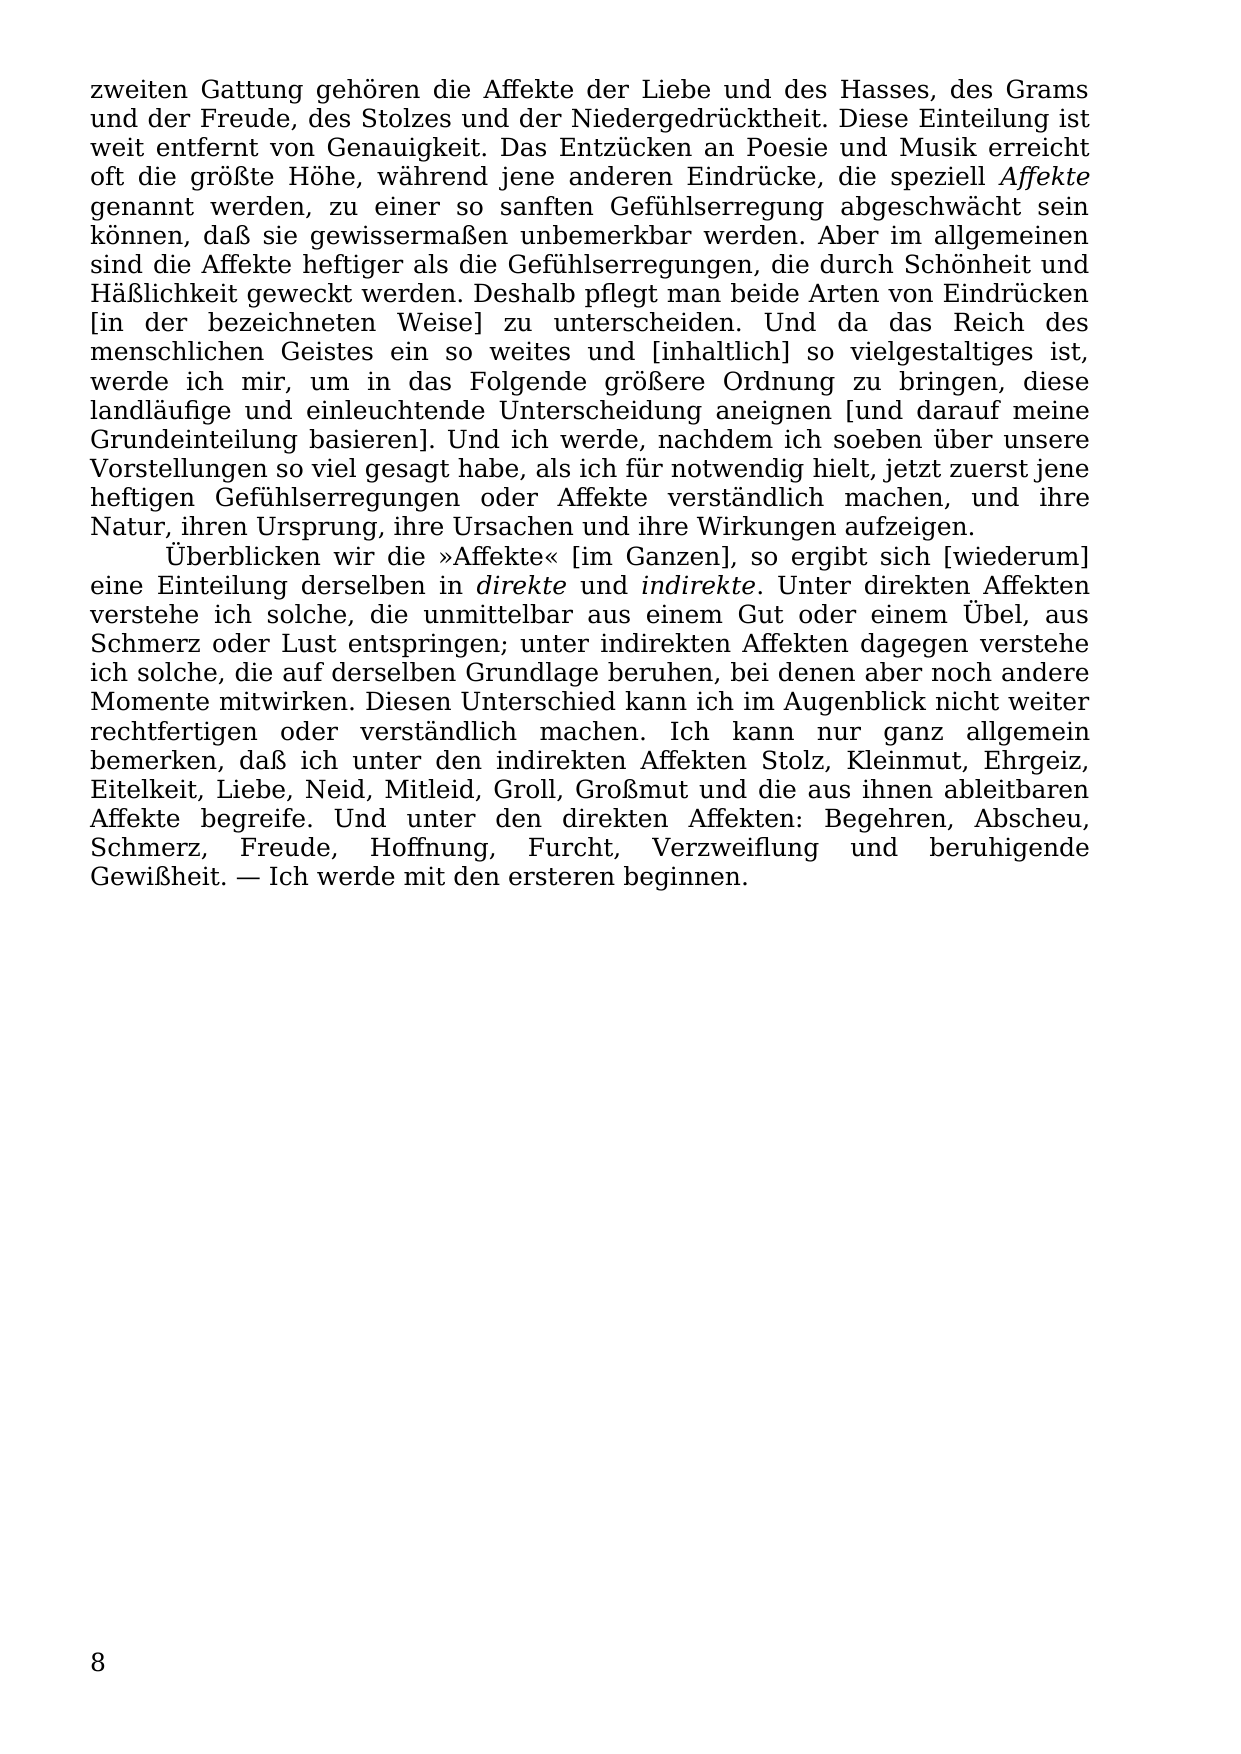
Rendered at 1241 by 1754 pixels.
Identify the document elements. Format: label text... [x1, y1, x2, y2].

text zweiten Gattung gehören die Affekte der Liebe und des Hasses, des Grams und der Freude, des Stolzes und der Niedergedrücktheit. Diese Einteilung ist weit entfernt von Genauigkeit. Das Entzücken an Poesie und Musik erreicht oft die größte Höhe, während jene anderen Eindrücke, die speziell Affekte genannt werden, zu einer so sanften Gefühlserregung abgeschwächt sein können, daß sie gewissermaßen unbemerkbar werden. Aber im allgemeinen sind die Affekte heftiger als die Gefühlserregungen‚ die durch Schönheit und Häßlichkeit geweckt werden. Deshalb pflegt man beide Arten von Eindrücken [in der bezeichneten Weise] zu unterscheiden. Und da das Reich des menschlichen Geistes ein so weites und [inhaltlich] so vielgestaltiges ist, werde ich mir, um in das Folgende größere Ordnung zu bringen, diese landläufige und einleuchtende Unterscheidung aneignen [und darauf meine Grundeinteilung basieren]. Und ich werde, nachdem ich soeben über unsere Vorstellungen so viel gesagt habe, als ich für notwendig hielt, jetzt zuerst jene heftigen Gefühls­erregungen oder Affekte verständlich machen, und ihre Natur, ihren Ursprung, ihre Ursachen und ihre Wirkungen aufzeigen. [90, 75, 1091, 542]
text Überblicken wir die »Affekte« [im Ganzen], so ergibt sich [wiederum] eine Einteilung derselben in direkte und indirekte. Unter direkten Affekten verstehe ich solche, die unmittelbar aus einem Gut oder einem Übel, aus Schmerz oder Lust entspringen; unter indirekten Affekten dagegen verstehe ich solche, die auf derselben Grundlage beruhen, bei denen aber noch andere Momente mitwirken. Diesen Unterschied kann ich im Augenblick nicht weiter rechtfertigen oder verständlich machen. Ich kann nur ganz allgemein bemerken, daß ich unter den indirekten Affekten Stolz, Kleinmut, Ehrgeiz, Eitelkeit, Liebe, Neid, Mitleid, Groll, Großmut und die aus ihnen ableitbaren Affekte begreife. Und unter den direkten Affekten: Begehren, Abscheu, Schmerz, Freude, Hoffnung, Furcht, Verzweiflung und beruhigende Gewißheit. — Ich werde mit den ersteren beginnen. [90, 542, 1091, 892]
